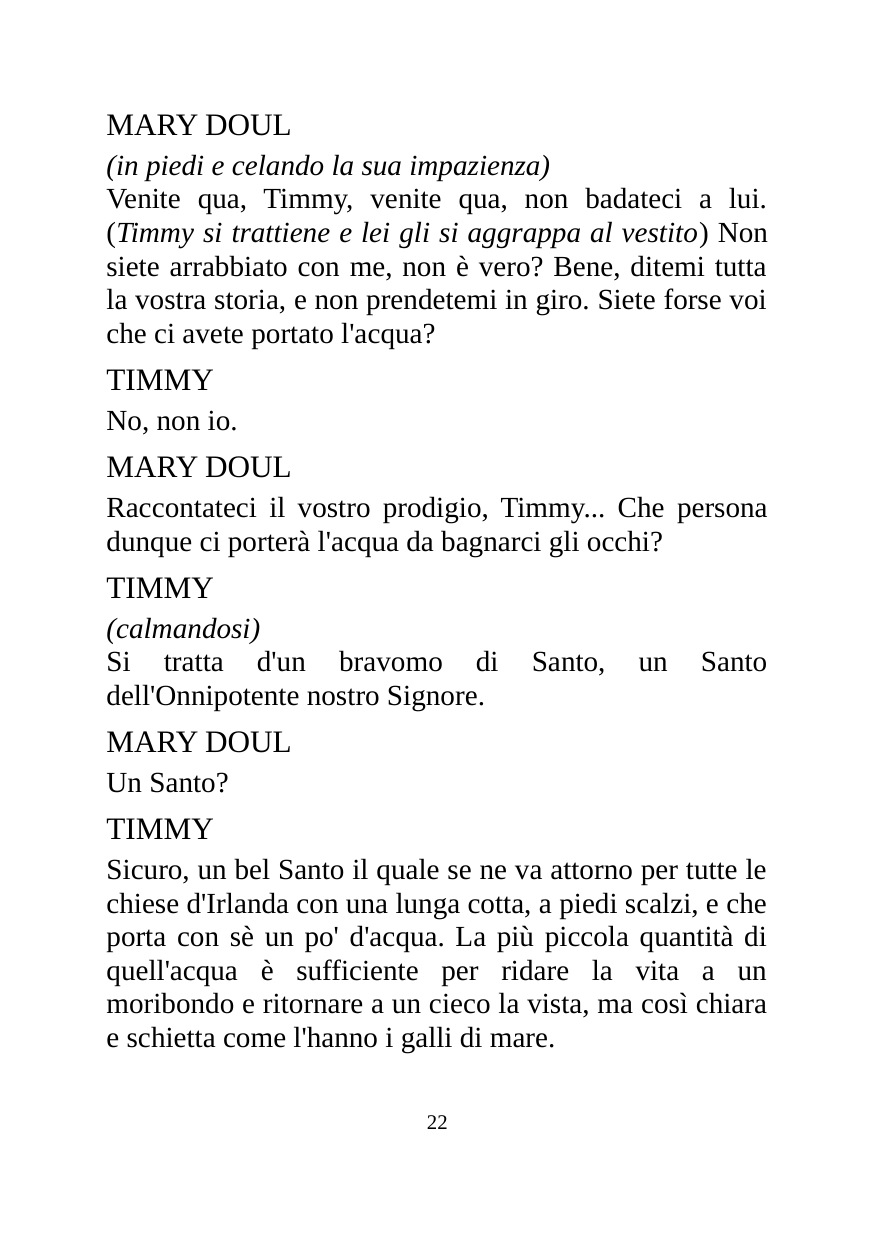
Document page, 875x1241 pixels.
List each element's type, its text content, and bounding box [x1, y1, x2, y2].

text MARY DOUL [106, 448, 768, 484]
text MARY DOUL [106, 723, 768, 759]
text MARY DOUL [106, 106, 768, 142]
text (in piedi e celando la sua impazienza) [106, 148, 768, 182]
text TIMMY [106, 361, 768, 397]
text Venite qua, Timmy, venite qua, non badateci a lui. (Timmy si trattiene e lei gli si aggrappa al vestito) Non siete arrabbiato con me, non è vero? Bene, ditemi tutta la vostra storia, e non prendetemi in giro. Siete forse voi che ci avete portato l'acqua? [106, 182, 768, 349]
text (calmandosi) [106, 611, 768, 644]
text No, non io. [106, 403, 768, 437]
text TIMMY [106, 811, 768, 846]
text Sicuro, un bel Santo il quale se ne va attorno per tutte le chiese d'Irlanda con una lunga cotta, a piedi scalzi, e che porta con sè un po' d'acqua. La più piccola quantità di quell'acqua è sufficiente per ridare la vita a un moribondo e ritornare a un cieco la vista, ma così chiara e schietta come l'hanno i galli di mare. [106, 852, 768, 1054]
text TIMMY [106, 569, 768, 605]
text Raccontateci il vostro prodigio, Timmy... Che persona dunque ci porterà l'acqua da bagnarci gli occhi? [106, 490, 768, 557]
text Si tratta d'un bravomo di Santo, un Santo dell'Onnipotente nostro Signore. [106, 644, 768, 712]
text Un Santo? [106, 765, 768, 799]
